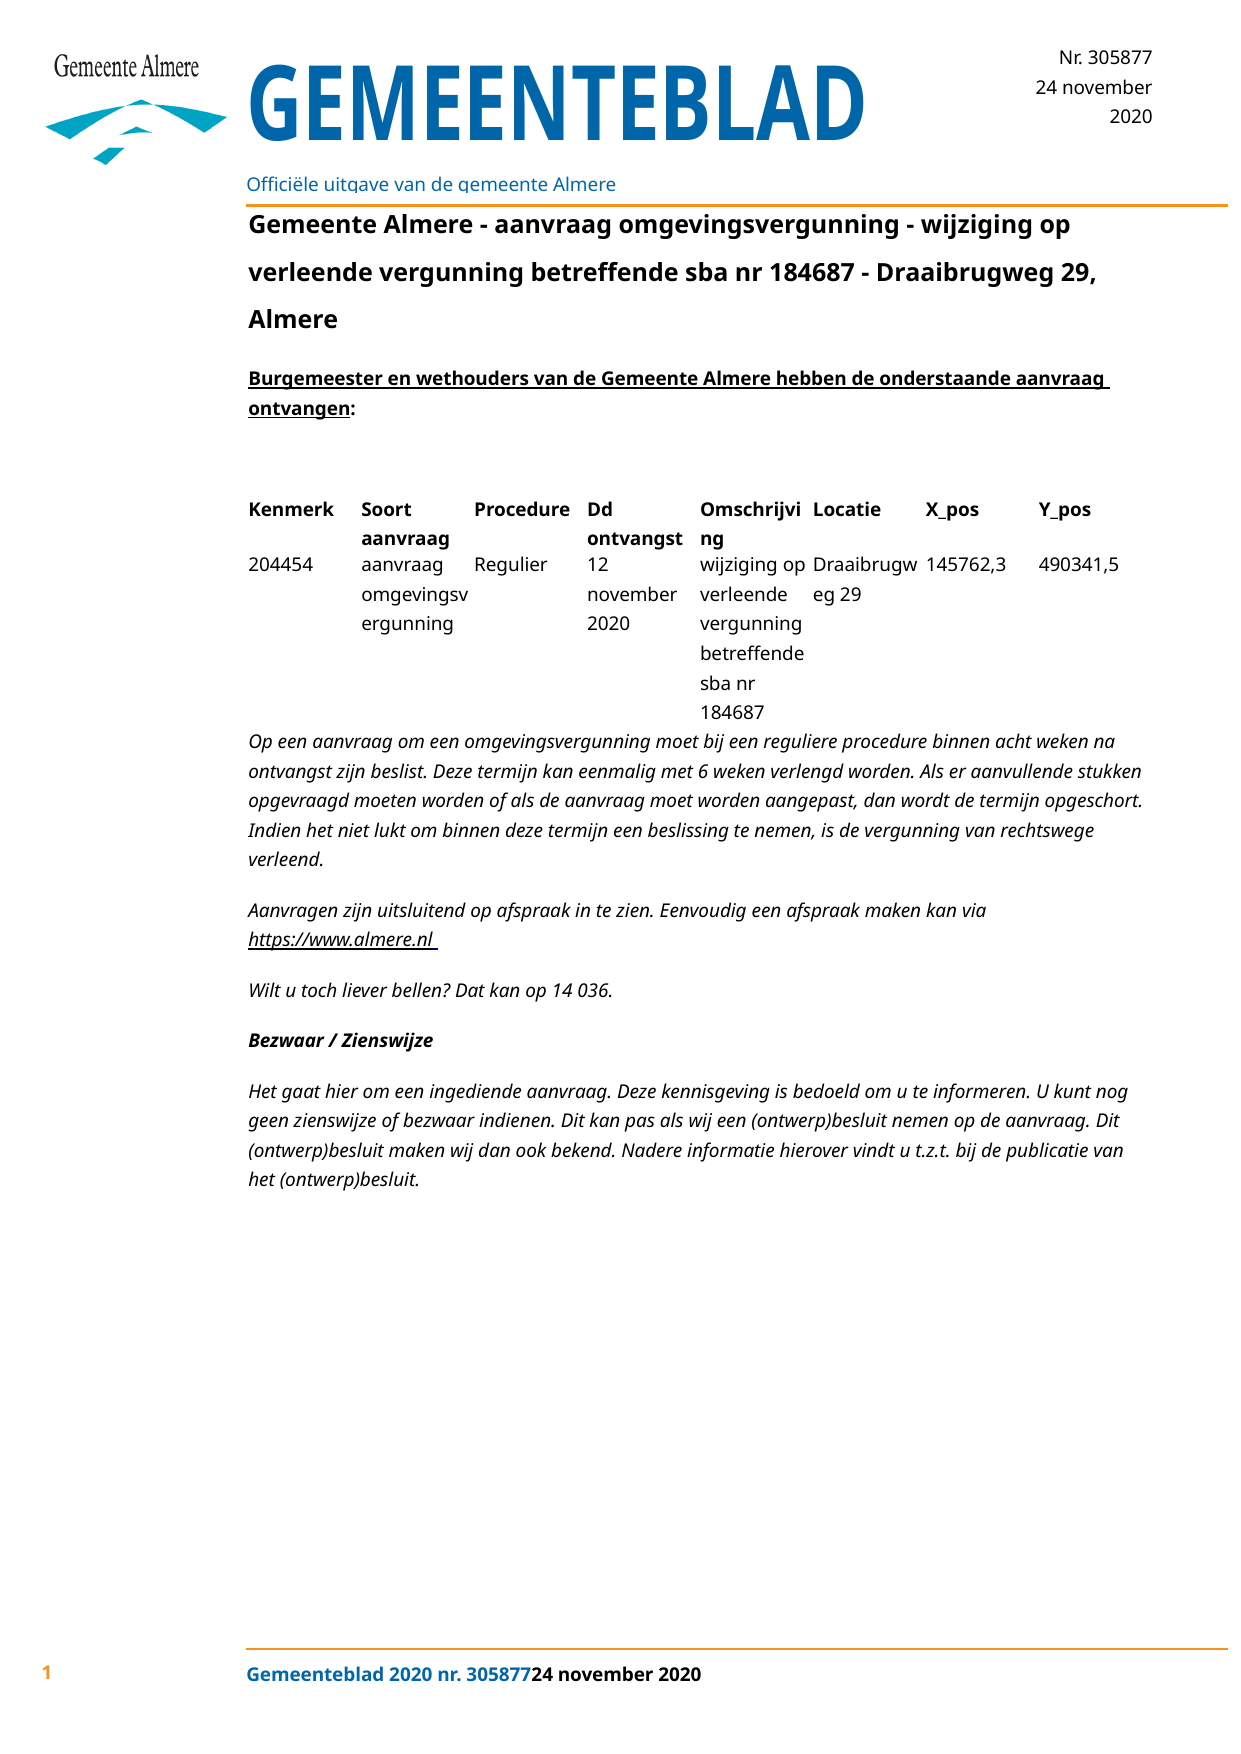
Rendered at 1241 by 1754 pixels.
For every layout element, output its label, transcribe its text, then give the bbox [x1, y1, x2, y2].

table_cell 12 november 2020 [587, 551, 700, 725]
table_cell 145762,3 [926, 551, 1038, 725]
table_header Locatie [813, 496, 926, 551]
text Bezwaar / Zienswijze [248, 1027, 1152, 1053]
table_cell aanvraag omgevingsvergunning [361, 551, 474, 725]
table_header Y_pos [1039, 496, 1152, 551]
text Gemeente Almere - aanvraag omgevingsvergunning - wijziging op verleende vergunning betreffende sba nr 184687 - Draaibrugweg 29, Almere [248, 207, 1152, 336]
table_header X_pos [926, 496, 1038, 551]
text Aanvragen zijn uitsluitend op afspraak in te zien. Eenvoudig een afspraak maken kan via https://www.almere.nl [248, 897, 1152, 952]
table_cell Regulier [474, 551, 587, 725]
table_header Dd ontvangst [587, 496, 700, 551]
table_header Omschrijving [700, 496, 813, 551]
text Op een aanvraag om een omgevingsvergunning moet bij een reguliere procedure binnen acht weken na ontvangst zijn beslist. Deze termijn kan eenmalig met 6 weken verlengd worden. Als er aanvullende stukken opgevraagd moeten worden of als de aanvraag moet worden aangepast, dan wordt de termijn opgeschort. Indien het niet lukt om binnen deze termijn een beslissing te nemen, is de vergunning van rechtswege verleend. [248, 728, 1152, 872]
text Wilt u toch liever bellen? Dat kan op 14 036. [248, 977, 1152, 1003]
text Burgemeester en wethouders van de Gemeente Almere hebben de onderstaande aanvraag ontvangen: [248, 366, 1152, 421]
table_cell 204454 [248, 551, 361, 725]
table_header Kenmerk [248, 496, 361, 551]
picture [41, 47, 231, 172]
text Het gaat hier om een ingediende aanvraag. Deze kennisgeving is bedoeld om u te informeren. U kunt nog geen zienswijze of bezwaar indienen. Dit kan pas als wij een (ontwerp)besluit nemen op de aanvraag. Dit (ontwerp)besluit maken wij dan ook bekend. Nadere informatie hierover vindt u t.z.t. bij de publicatie van het (ontwerp)besluit. [248, 1078, 1152, 1192]
table_header Procedure [474, 496, 587, 551]
table_header Soort aanvraag [361, 496, 474, 551]
table_cell 490341,5 [1039, 551, 1152, 725]
table_cell Draaibrugweg 29 [813, 551, 926, 725]
table_cell wijziging op verleende vergunning betreffende sba nr 184687 [700, 551, 813, 725]
